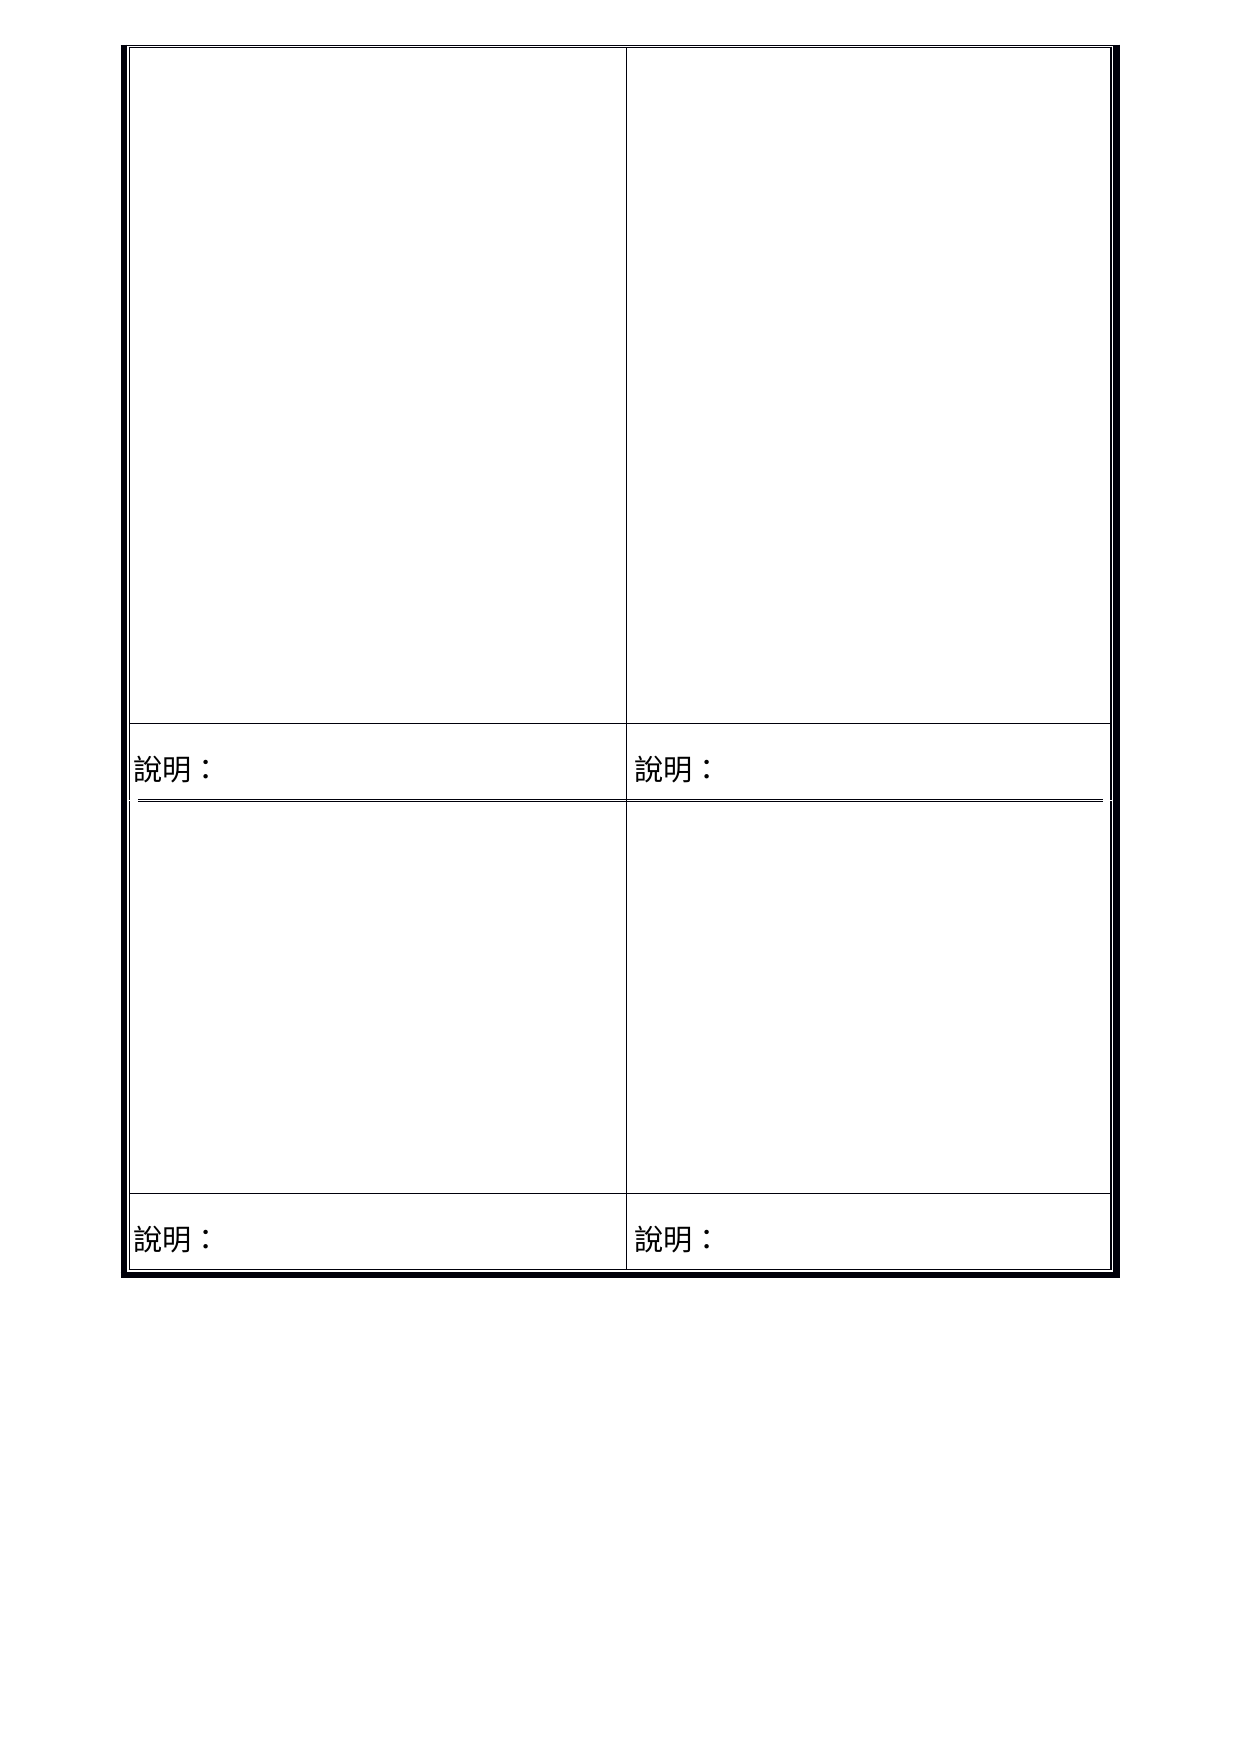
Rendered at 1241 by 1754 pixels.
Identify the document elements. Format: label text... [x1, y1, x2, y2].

table_cell 說明： [627, 1194, 1110, 1268]
table_cell 說明： [130, 724, 626, 799]
table_cell [130, 799, 626, 1192]
table_cell [627, 799, 1111, 1192]
table_cell [130, 48, 626, 723]
table_cell 說明： [130, 1194, 626, 1268]
table_cell [627, 48, 1110, 723]
table_cell 說明： [627, 724, 1110, 799]
